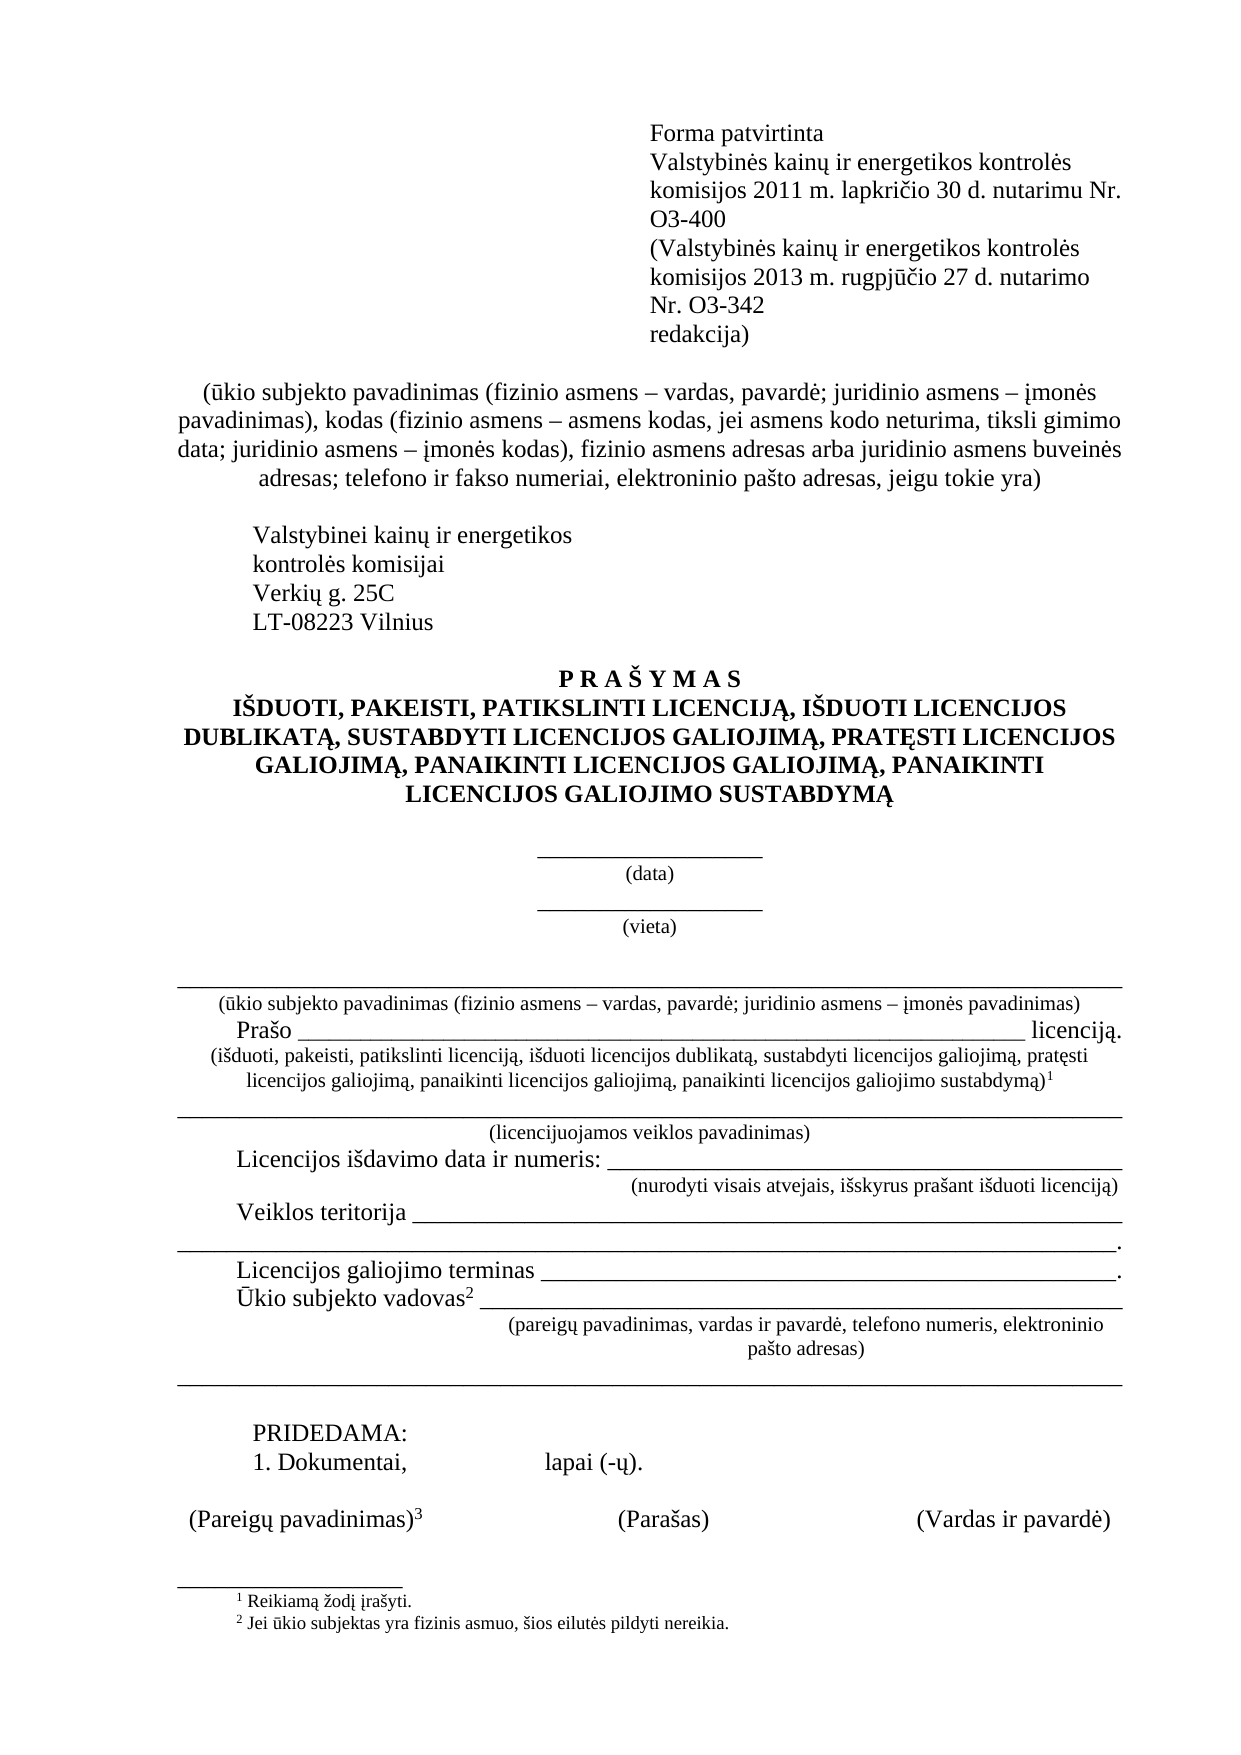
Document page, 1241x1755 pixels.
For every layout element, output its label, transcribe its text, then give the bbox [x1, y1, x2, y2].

text Prašo licenciją. [177, 1015, 1122, 1043]
text (ūkio subjekto pavadinimas (fizinio asmens – vardas, pavardė; juridinio asmens – įmonės pavadinimas) [177, 991, 1122, 1015]
table_header (Parašas) [576, 1504, 751, 1533]
text Ūkio subjekto vadovas2 [177, 1283, 1122, 1312]
text (nurodyti visais atvejais, išskyrus prašant išduoti licenciją) [627, 1173, 1122, 1197]
text _ . [177, 1226, 1122, 1255]
text Licencijos galiojimo terminas . [177, 1255, 1122, 1283]
text LT-08223 Vilnius [177, 607, 1122, 636]
text Licencijos išdavimo data ir numeris: [177, 1144, 1122, 1173]
text 2 Jei ūkio subjektas yra fizinis asmuo, šios eilutės pildyti nereikia. [177, 1612, 1122, 1633]
text (data) [177, 861, 1122, 885]
text _ [177, 1092, 1122, 1117]
text IŠDUOTI, PAKEISTI, PATIKSLINTI LICENCIJĄ, IŠDUOTI LICENCIJOS DUBLIKATĄ, SUSTABDYTI LICENCIJOS GALIOJIMĄ, PRATĘSTI LICENCIJOS GALIOJIMĄ, PANAIKINTI LICENCIJOS GALIOJIMĄ, PANAIKINTI LICENCIJOS GALIOJIMO SUSTABDYMĄ [177, 693, 1122, 808]
text (pareigų pavadinimas, vardas ir pavardė, telefono numeris, elektroninio pašto adresas) [490, 1312, 1122, 1360]
text (ūkio subjekto pavadinimas (fizinio asmens – vardas, pavardė; juridinio asmens – įmonės pavadinimas), kodas (fizinio asmens – asmens kodas, jei asmens kodo neturima, tiksli gimimo data; juridinio asmens – įmonės kodas), fizinio asmens adresas arba juridinio asmens buveinės adresas; telefono ir fakso numeriai, elektroninio pašto adresas, jeigu tokie yra) [177, 377, 1122, 492]
text (Valstybinės kainų ir energetikos kontrolės komisijos 2013 m. rugpjūčio 27 d. nutarimo Nr. O3-342 [649, 233, 1122, 319]
text _ [177, 962, 1122, 987]
text 1. Dokumentai, lapai (-ų). [177, 1447, 1122, 1475]
text PRIDEDAMA: [177, 1418, 1122, 1447]
text PRAŠYMAS [177, 664, 1122, 693]
text 1 Reikiamą žodį įrašyti. [177, 1590, 1122, 1612]
text redakcija) [649, 319, 1122, 348]
text Valstybinei kainų ir energetikos [177, 521, 1122, 549]
text Forma patvirtinta [649, 118, 1122, 147]
text (licencijuojamos veiklos pavadinimas) [177, 1120, 1122, 1144]
text (išduoti, pakeisti, patikslinti licenciją, išduoti licencijos dublikatą, sustabdyti licencijos galiojimą, pratęsti licencijos galiojimą, panaikinti licencijos galiojimą, panaikinti licencijos galiojimo sustabdymą)1 [177, 1043, 1122, 1092]
text __________________ [177, 832, 1122, 861]
text __________________ [177, 885, 1122, 914]
text (vieta) [177, 914, 1122, 938]
text kontrolės komisijai [177, 549, 1122, 578]
table_header (Pareigų pavadinimas)3 [177, 1504, 576, 1533]
text _ [177, 1360, 1122, 1385]
table_header (Vardas ir pavardė) [751, 1504, 1122, 1533]
text __________________ [177, 1562, 1122, 1590]
text Valstybinės kainų ir energetikos kontrolės komisijos 2011 m. lapkričio 30 d. nutarimu Nr. O3-400 [649, 147, 1122, 233]
text Veiklos teritorija [177, 1197, 1122, 1226]
text Verkių g. 25C [177, 578, 1122, 607]
